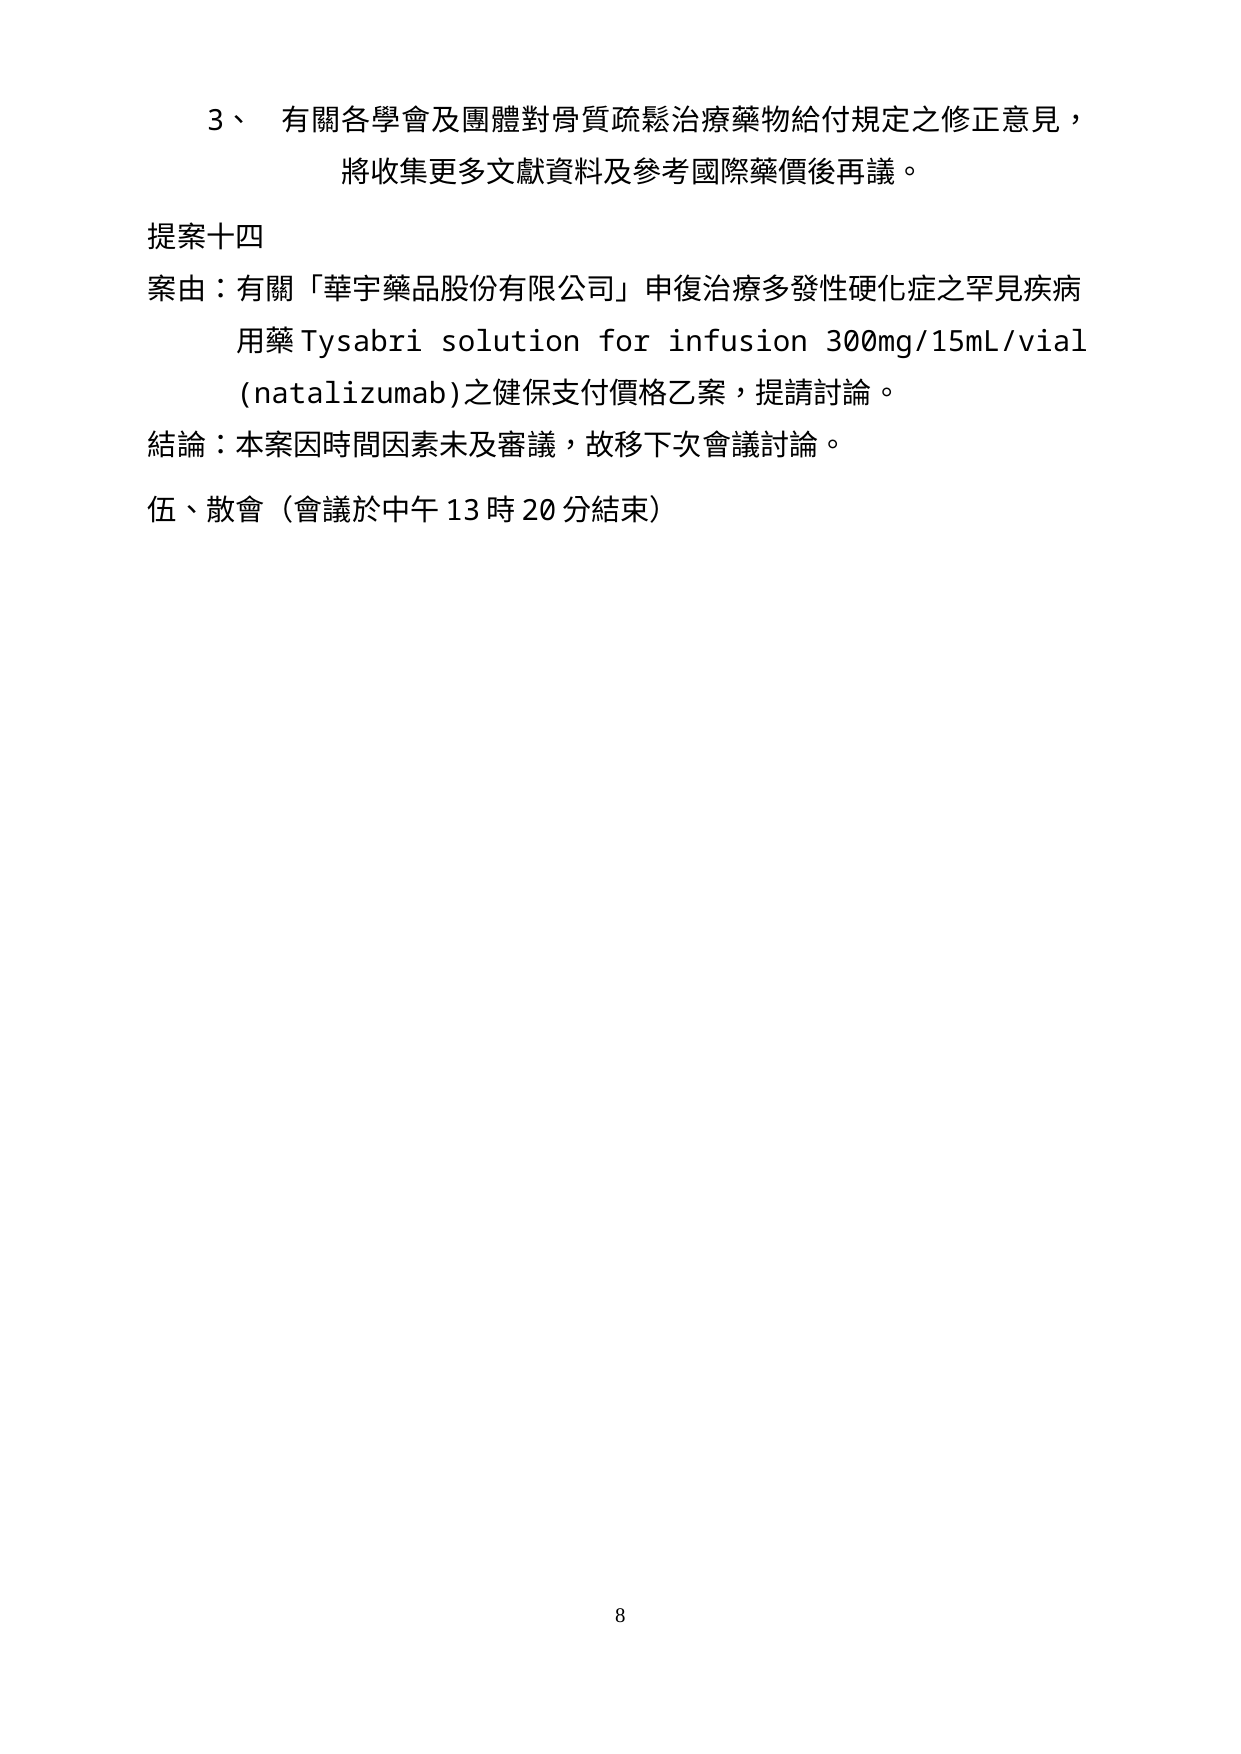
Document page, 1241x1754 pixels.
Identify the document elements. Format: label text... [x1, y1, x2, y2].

text 伍、散會（會議於中午13時20分結束） [148, 478, 1092, 530]
list 有關各學會及團體對骨質疏鬆治療藥物給付規定之修正意見，將收集更多文獻資料及參考國際藥價後再議。 [207, 89, 1092, 193]
text 提案十四 [148, 205, 1092, 257]
text 案由： 有關「華宇藥品股份有限公司」申復治療多發性硬化症之罕見疾病用藥Tysabri solution for infusion 300mg/15mL/vial (natalizumab)之健保支付價格乙案，提請討論。 [148, 257, 1092, 414]
text 結論：本案因時間因素未及審議，故移下次會議討論。 [148, 414, 1092, 466]
